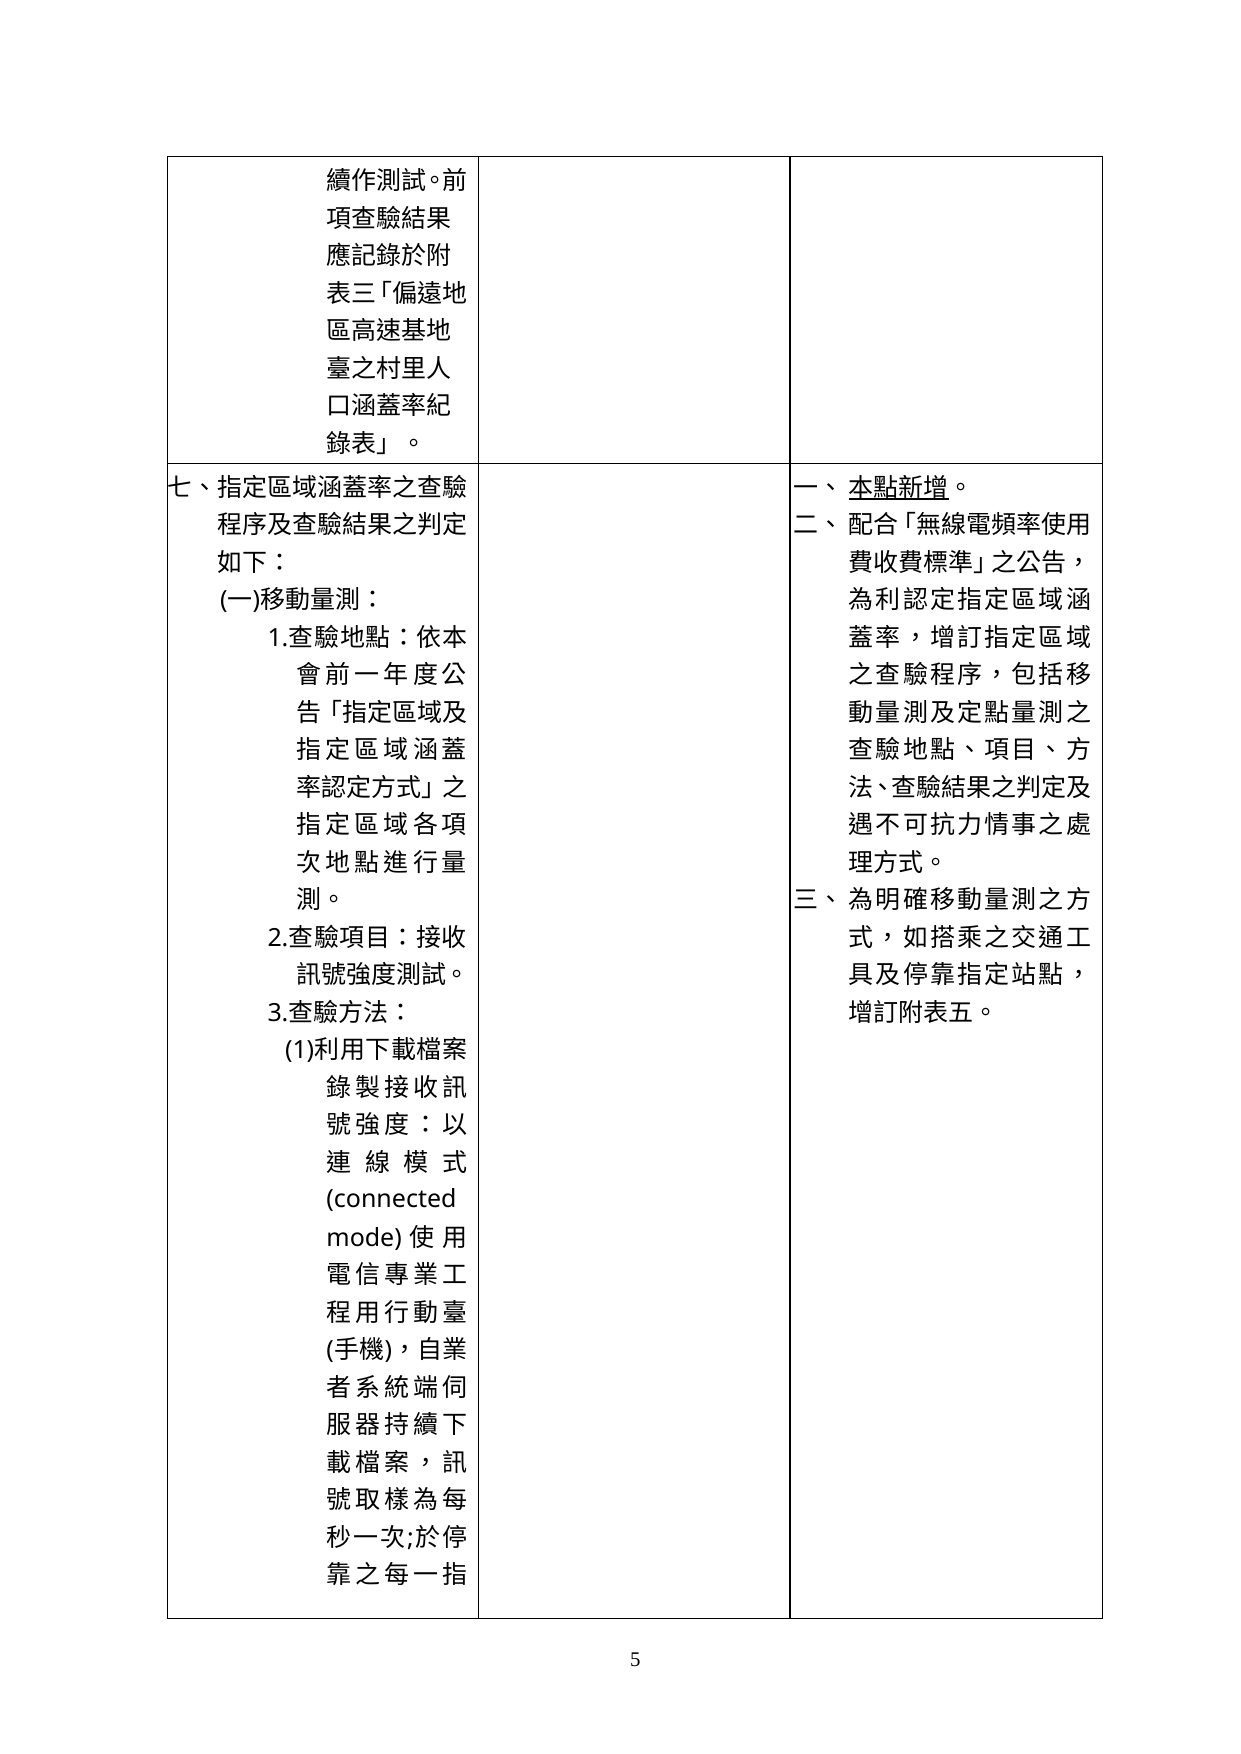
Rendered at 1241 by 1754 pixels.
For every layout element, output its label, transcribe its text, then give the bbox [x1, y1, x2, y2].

table_cell [479, 464, 789, 1617]
table_cell [791, 157, 1102, 463]
table_cell 七、指定區域涵蓋率之查驗程序及查驗結果之判定如下： (一)移動量測： 1.查驗地點：依本會前一年度公告「指定區域及指定區域涵蓋率認定方式」之指定區域各項次地點進行量測。 2.查驗項目：接收訊號強度測試。 3.查驗方法： (1)利用下載檔案錄製接收訊號強度：以連線模式(connected mode)使用電信專業工程用行動臺(手機)，自業者系統端伺服器持續下載檔案，訊號取樣為每秒一次;於停靠之每一指 [168, 464, 478, 1617]
table_cell [479, 157, 789, 463]
table_cell 本點新增。 配合「無線電頻率使用費收費標準」之公告，為利認定指定區域涵蓋率，增訂指定區域之查驗程序，包括移動量測及定點量測之查驗地點、項目、方法、查驗結果之判定及遇不可抗力情事之處理方式。 為明確移動量測之方式，如搭乘之交通工具及停靠指定站點，增訂附表五。 [791, 464, 1102, 1617]
table_cell 續作測試。前項查驗結果應記錄於附表三「偏遠地區高速基地臺之村里人口涵蓋率紀錄表」。 [168, 157, 478, 463]
